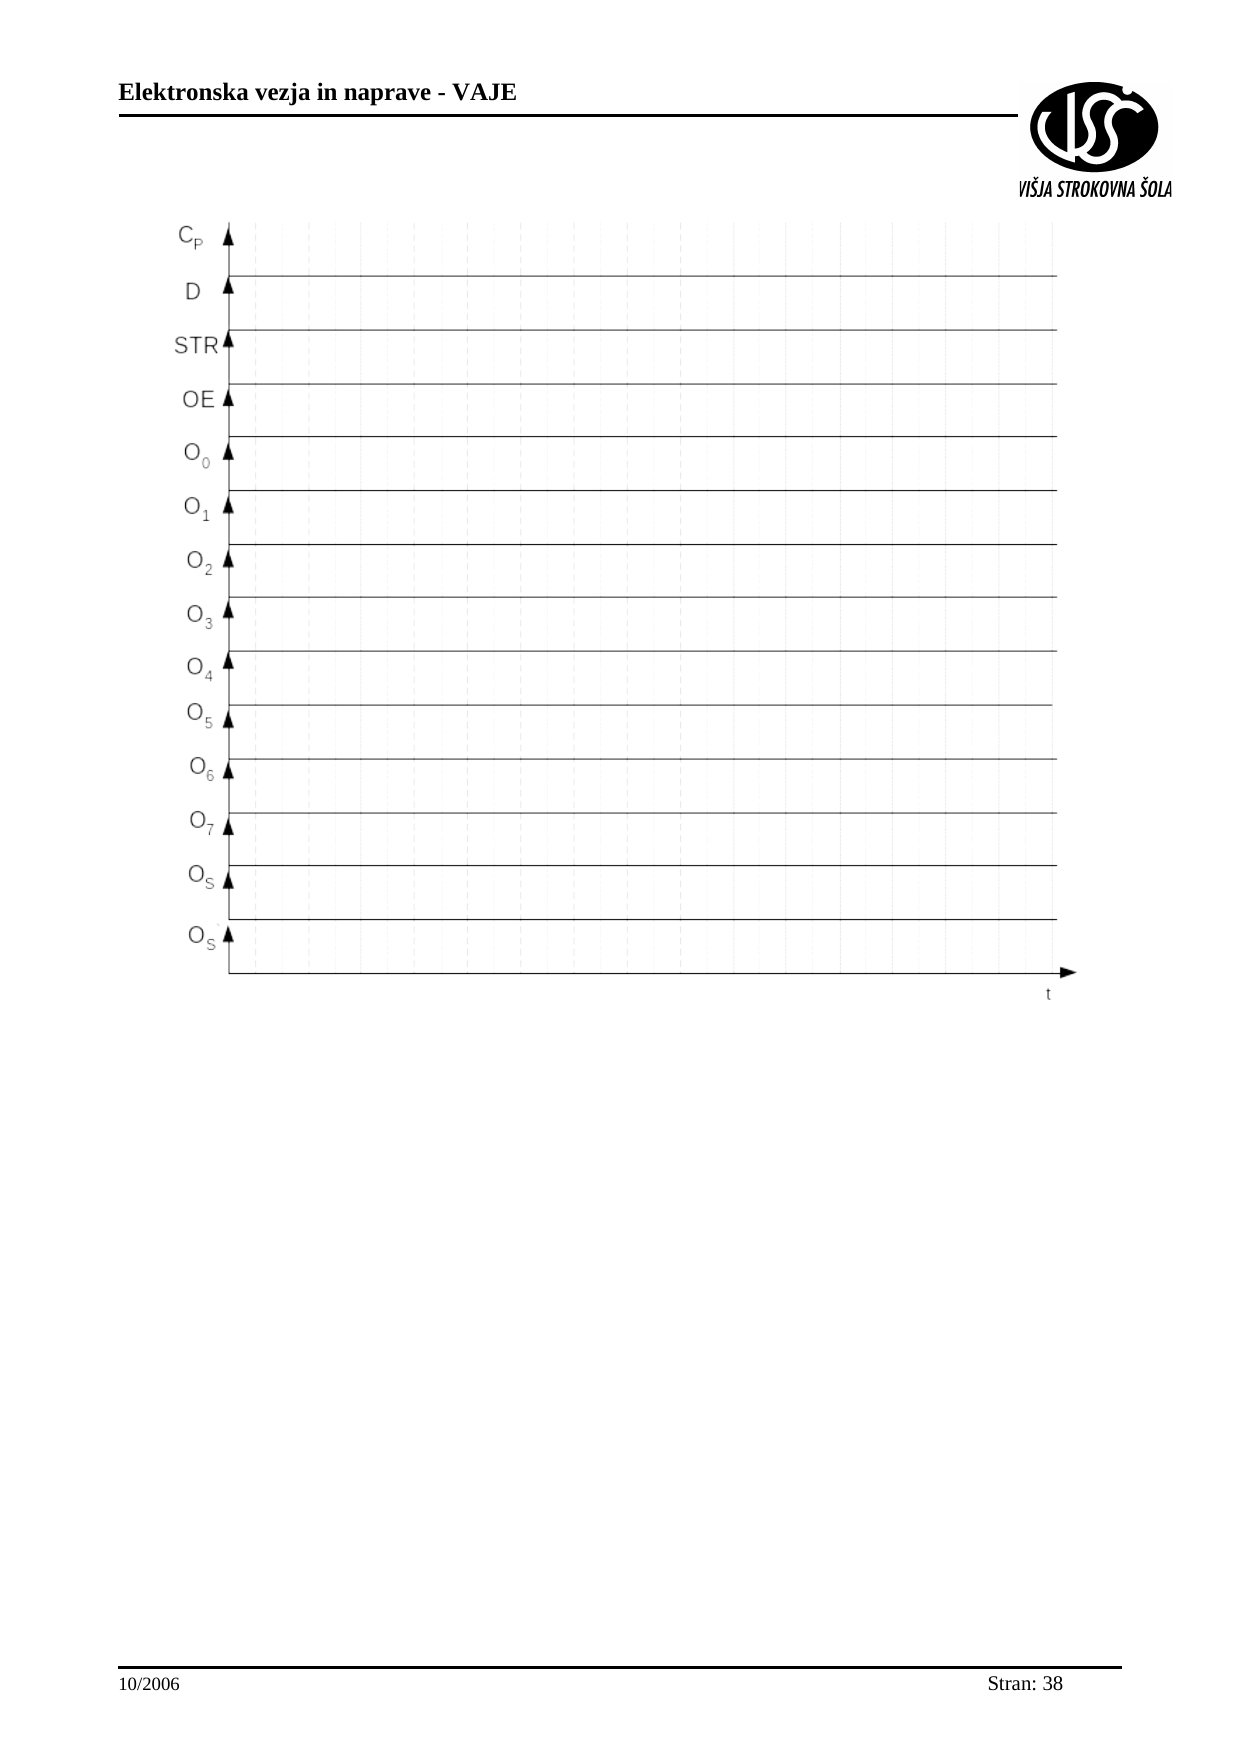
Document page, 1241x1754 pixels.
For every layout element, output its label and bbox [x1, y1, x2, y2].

picture [1019, 82, 1172, 197]
